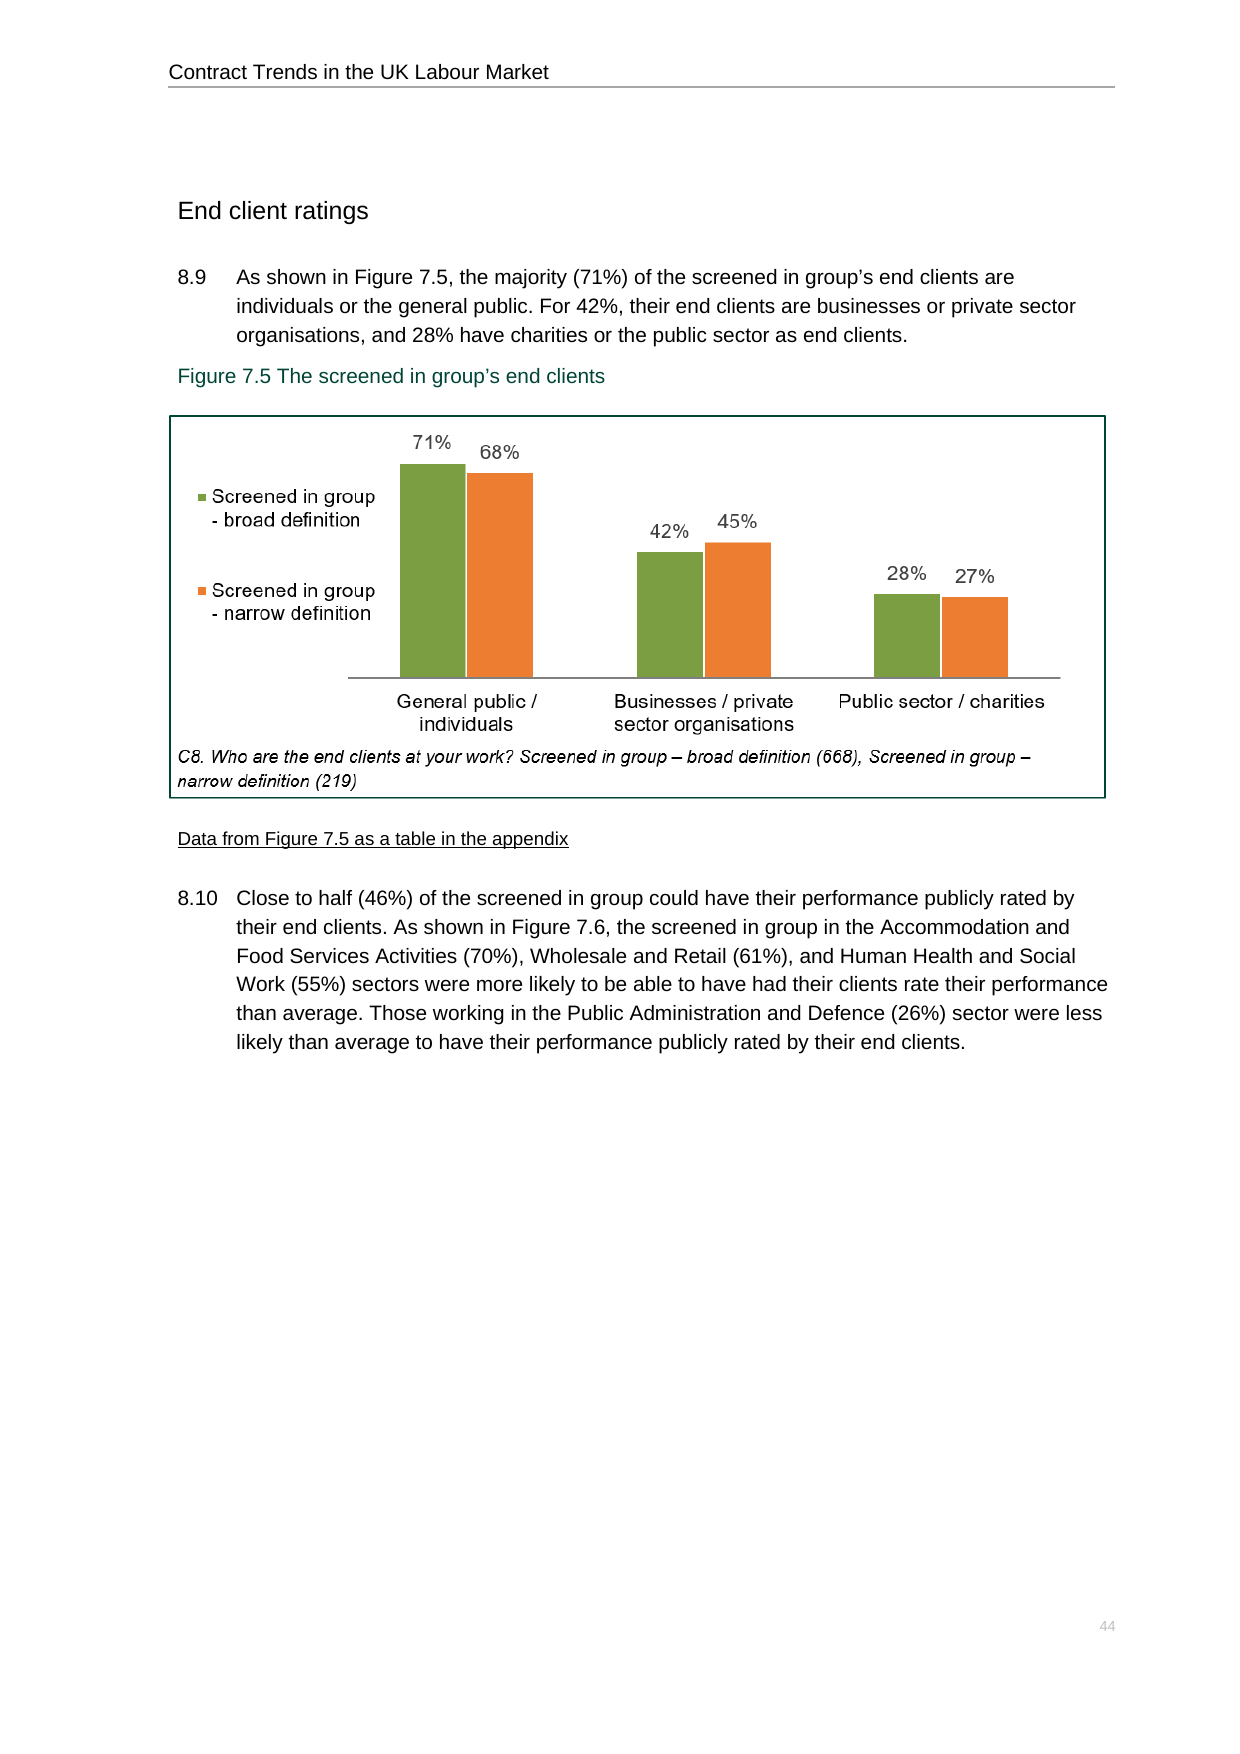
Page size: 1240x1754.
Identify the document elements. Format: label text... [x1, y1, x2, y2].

list Close to half (46%) of the screened in group could have their performance publicly rated by their end clients. As shown in Figure 7.6, the screened in group in the Accommodation and Food Services Activities (70%), Wholesale and Retail (61%), and Human Health and Social Work (55%) sectors were more likely to be able to have had their clients rate their performance than average. Those working in the Public Administration and Defence (26%) sector were less likely than average to have their performance publicly rated by their end clients. [177, 886, 1115, 1054]
text Data from Figure 7.5 as a table in the appendix [177, 828, 1115, 856]
subtitle End client ratings [177, 196, 1115, 233]
text Figure 7.5 The screened in group’s end clients [177, 364, 1115, 395]
list As shown in Figure 7.5, the majority (71%) of the screened in group’s end clients are individuals or the general public. For 42%, their end clients are businesses or private sector organisations, and 28% have charities or the public sector as end clients. [177, 265, 1115, 347]
